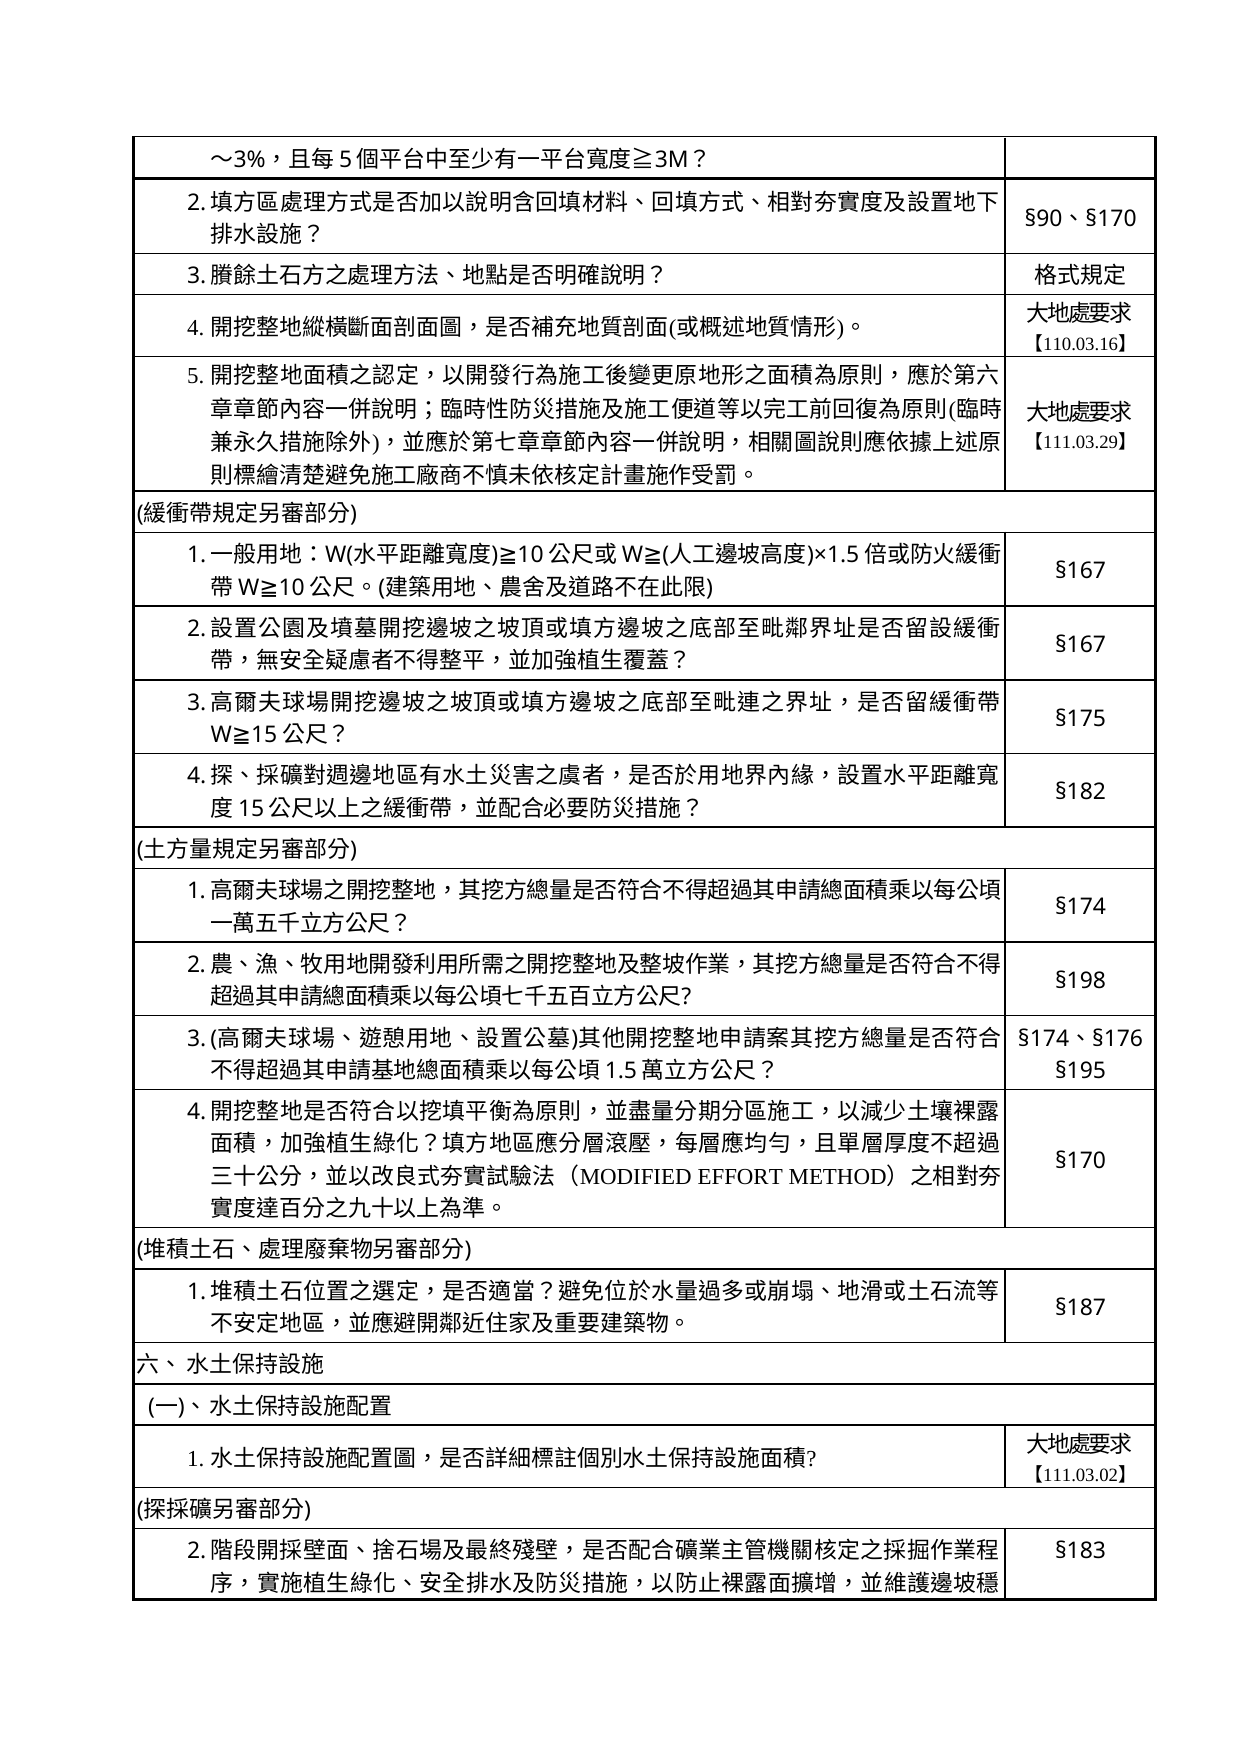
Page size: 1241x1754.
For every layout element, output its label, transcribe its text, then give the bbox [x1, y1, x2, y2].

table_cell §175 [1006, 681, 1154, 752]
table_cell (高爾夫球場、遊憩用地、設置公墓)其他開挖整地申請案其挖方總量是否符合不得超過其申請基地總面積乘以每公頃1.5萬立方公尺？ [135, 1016, 1004, 1088]
table_cell 大地處要求【111.03.29】 [1006, 357, 1154, 490]
table_cell §183 [1006, 1529, 1154, 1598]
table_cell 農、漁、牧用地開發利用所需之開挖整地及整坡作業，其挖方總量是否符合不得超過其申請總面積乘以每公頃七千五百立方公尺? [135, 943, 1004, 1015]
table_cell [1006, 137, 1154, 177]
table_cell §167 [1006, 533, 1154, 605]
table_cell §167 [1006, 607, 1154, 679]
table_cell (探採礦另審部分) [135, 1488, 1154, 1528]
table_cell 格式規定 [1006, 254, 1154, 294]
table_cell 高爾夫球場開挖邊坡之坡頂或填方邊坡之底部至毗連之界址，是否留緩衝帶W≧15公尺？ [135, 681, 1004, 752]
table_cell §182 [1006, 754, 1154, 826]
table_cell 開挖整地縱橫斷面剖面圖，是否補充地質剖面(或概述地質情形)。 [135, 295, 1004, 356]
table_cell §187 [1006, 1270, 1154, 1342]
table_cell §198 [1006, 943, 1154, 1015]
table_cell 階段開採壁面、捨石場及最終殘壁，是否配合礦業主管機關核定之採掘作業程序，實施植生綠化、安全排水及防災措施，以防止裸露面擴增，並維護邊坡穩 [135, 1529, 1004, 1598]
table_cell 一般用地：W(水平距離寬度)≧10公尺或W≧(人工邊坡高度)×1.5倍或防火緩衝帶W≧10公尺。(建築用地、農舍及道路不在此限) [135, 533, 1004, 605]
table_cell 水土保持設施 [135, 1343, 1154, 1383]
table_cell 堆積土石位置之選定，是否適當？避免位於水量過多或崩塌、地滑或土石流等不安定地區，並應避開鄰近住家及重要建築物。 [135, 1270, 1004, 1342]
table_cell §174、§176 §195 [1006, 1016, 1154, 1088]
table_cell §170 [1006, 1090, 1154, 1227]
table_cell (土方量規定另審部分) [135, 828, 1154, 867]
table_cell 水土保持設施配置圖，是否詳細標註個別水土保持設施面積? [135, 1426, 1004, 1486]
table_cell 高爾夫球場之開挖整地，其挖方總量是否符合不得超過其申請總面積乘以每公頃一萬五千立方公尺？ [135, 869, 1004, 941]
table_cell ～3%，且每5個平台中至少有一平台寬度≧3m？ [135, 137, 1005, 177]
table_cell 設置公園及墳墓開挖邊坡之坡頂或填方邊坡之底部至毗鄰界址是否留設緩衝帶，無安全疑慮者不得整平，並加強植生覆蓋？ [135, 607, 1004, 679]
table_cell 大地處要求【111.03.02】 [1006, 1426, 1154, 1486]
table_cell (緩衝帶規定另審部分) [135, 492, 1154, 532]
table_cell §90、§170 [1006, 180, 1154, 252]
table_cell 賸餘土石方之處理方法、地點是否明確說明？ [135, 254, 1004, 294]
table_cell 探、採礦對週邊地區有水土災害之虞者，是否於用地界內緣，設置水平距離寬度15公尺以上之緩衝帶，並配合必要防災措施？ [135, 754, 1004, 826]
table_cell 開挖整地是否符合以挖填平衡為原則，並盡量分期分區施工，以減少土壤裸露面積，加強植生綠化？填方地區應分層滾壓，每層應均勻，且單層厚度不超過三十公分，並以改良式夯實試驗法（Modified effort method）之相對夯實度達百分之九十以上為準。 [135, 1090, 1004, 1227]
table_cell 填方區處理方式是否加以說明含回填材料、回填方式、相對夯實度及設置地下排水設施？ [135, 180, 1004, 252]
table_cell §174 [1006, 869, 1154, 941]
table_cell 大地處要求【110.03.16】 [1006, 295, 1154, 356]
table_cell (堆積土石、處理廢棄物另審部分) [135, 1228, 1154, 1268]
table_cell 開挖整地面積之認定，以開發行為施工後變更原地形之面積為原則，應於第六章章節內容一併說明；臨時性防災措施及施工便道等以完工前回復為原則(臨時兼永久措施除外)，並應於第七章章節內容一併說明，相關圖說則應依據上述原則標繪清楚避免施工廠商不慎未依核定計畫施作受罰。 [135, 357, 1004, 490]
table_cell 水土保持設施配置 [135, 1385, 1154, 1424]
